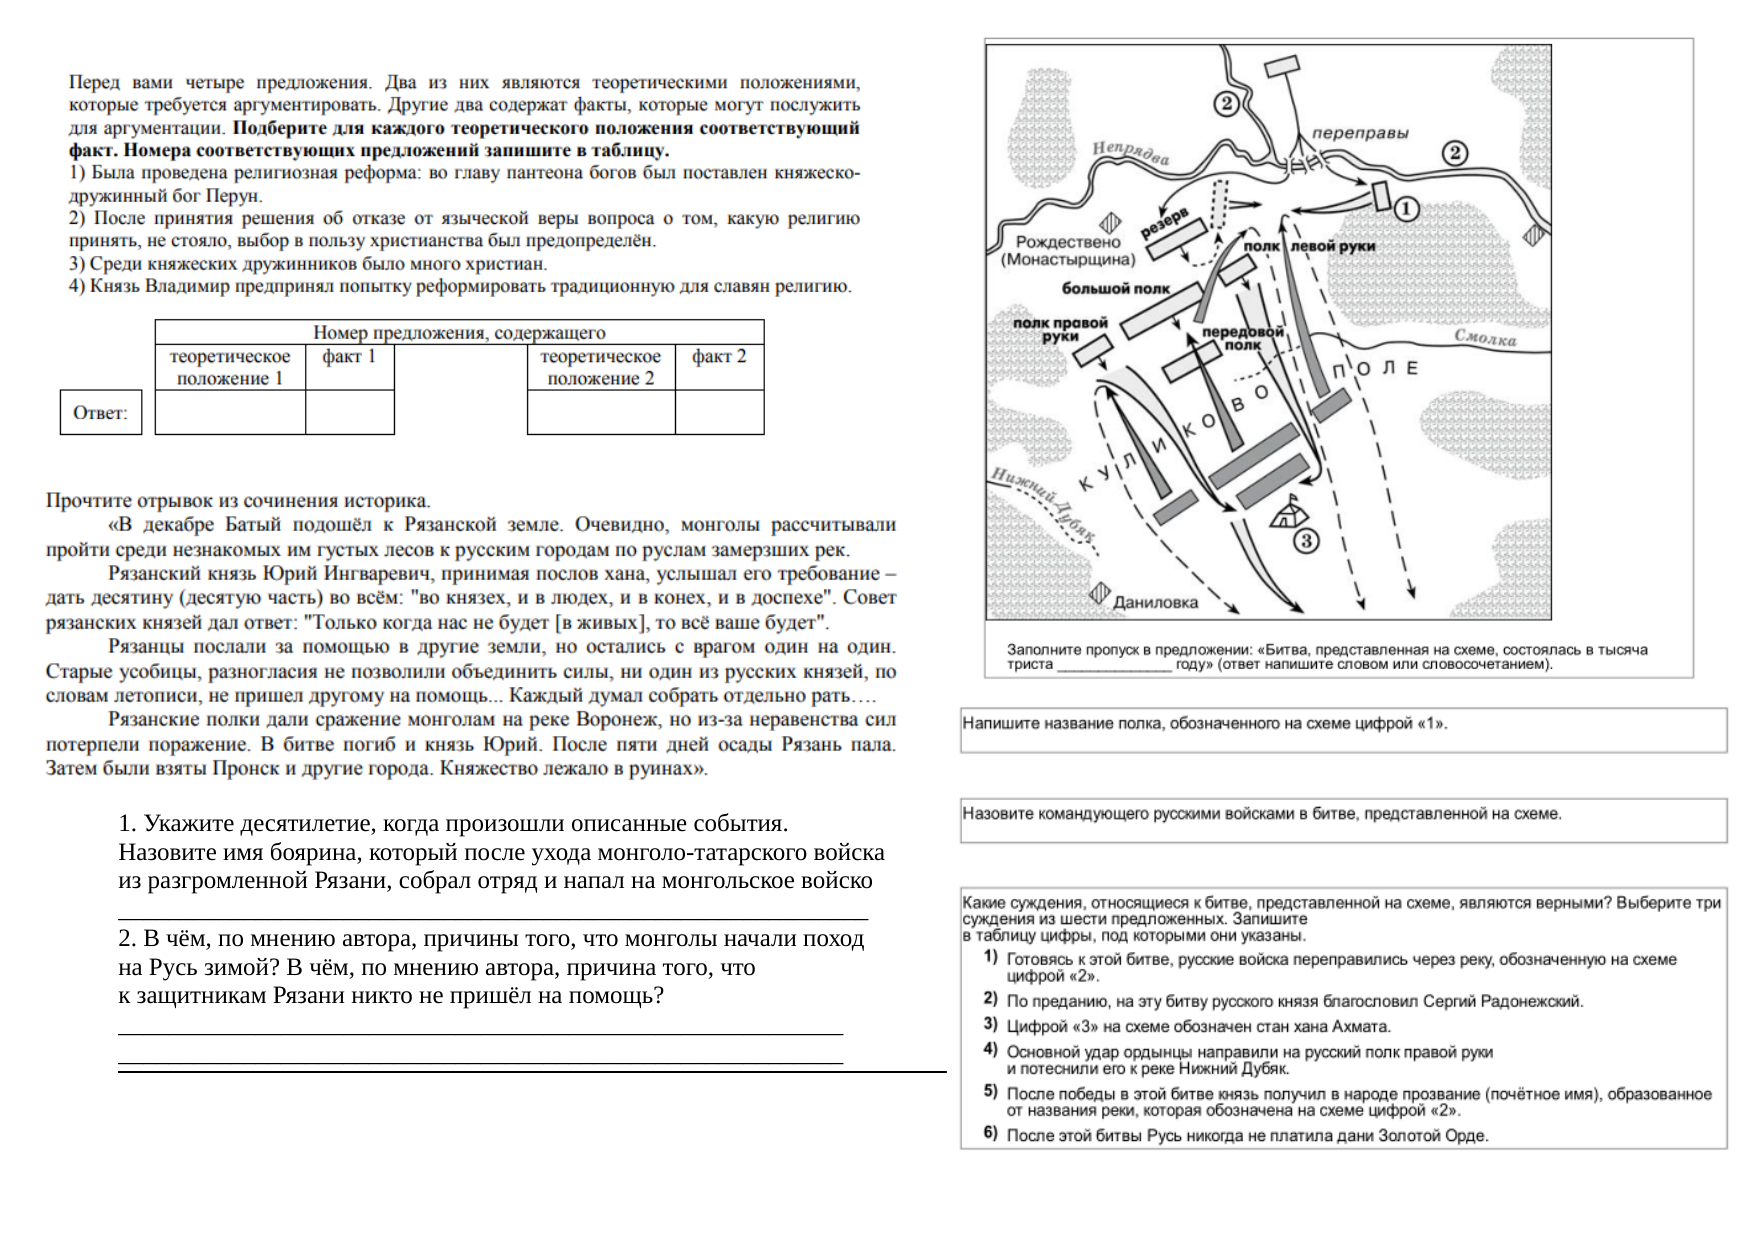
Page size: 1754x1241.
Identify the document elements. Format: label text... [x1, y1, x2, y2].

text ____________________________________________________________ [118, 894, 946, 923]
picture [27, 478, 925, 788]
text из разгромленной Рязани, собрал отряд и напал на монгольское войско [118, 866, 946, 894]
picture [56, 61, 887, 471]
text к защитникам Рязани никто не пришёл на помощь? [118, 981, 946, 1009]
text 1. Укажите десятилетие, когда произошли описанные события. [118, 808, 946, 837]
text __________________________________________________________ [118, 1038, 946, 1071]
text Назовите имя боярина, который после ухода монголо-татарского войска [118, 837, 946, 866]
text __________________________________________________________ [118, 1009, 946, 1038]
picture [966, 29, 1713, 690]
text на Русь зимой? В чём, по мнению автора, причина того, что [118, 952, 946, 981]
text 2. В чём, по мнению автора, причины того, что монголы начали поход [118, 923, 946, 952]
picture [946, 702, 1743, 1161]
